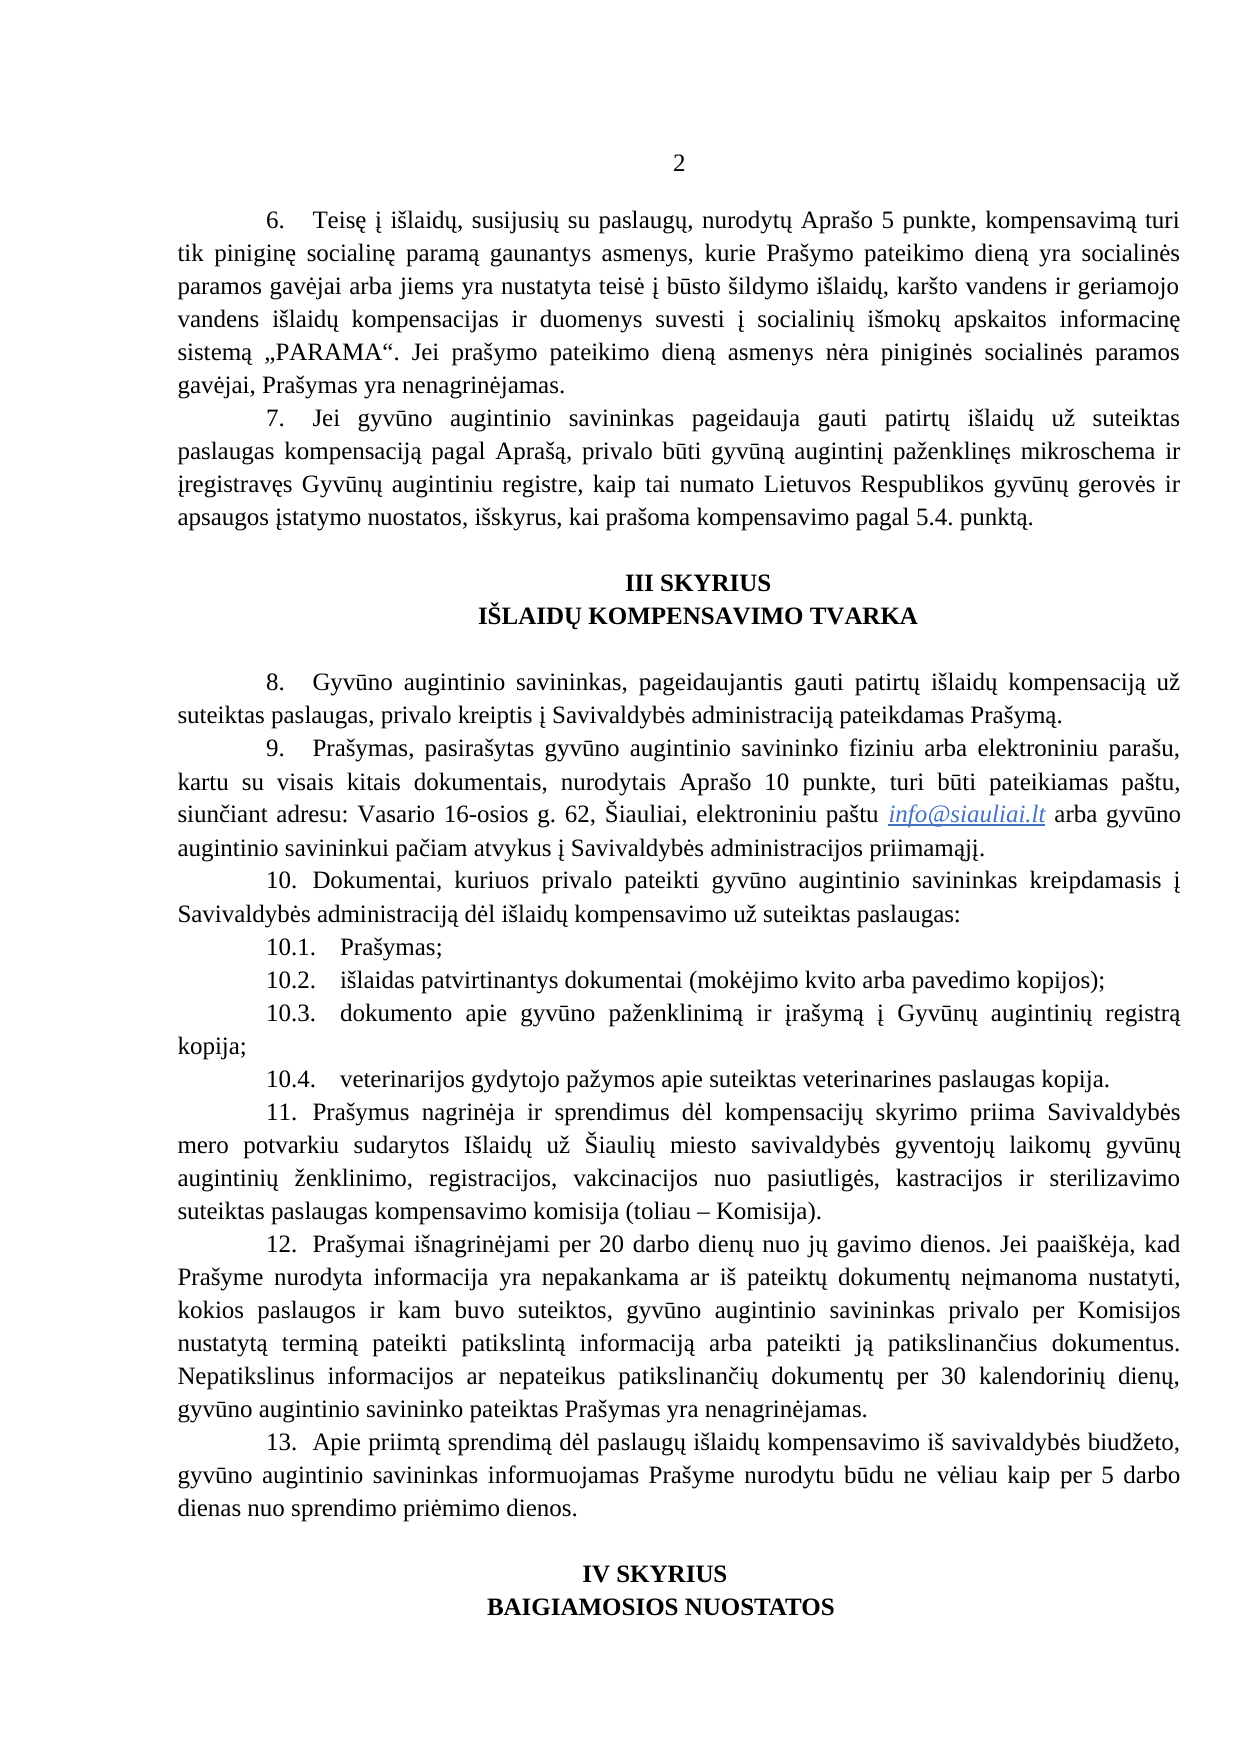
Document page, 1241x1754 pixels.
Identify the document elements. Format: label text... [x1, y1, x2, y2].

text IV SKYRIUS [177, 1559, 1144, 1588]
text III SKYRIUS [215, 568, 1181, 597]
text 7. Jei gyvūno augintinio savininkas pageidauja gauti patirtų išlaidų už suteiktas paslaugas kompensaciją pagal Aprašą, privalo būti gyvūną augintinį paženklinęs mikroschema ir įregistravęs Gyvūnų augintiniu registre, kaip tai numato Lietuvos Respublikos gyvūnų gerovės ir apsaugos įstatymo nuostatos, išskyrus, kai prašoma kompensavimo pagal 5.4. punktą. [177, 403, 1181, 531]
text BAIGIAMOSIOS NUOSTATOS [177, 1592, 1144, 1621]
text 10.3. dokumento apie gyvūno paženklinimą ir įrašymą į Gyvūnų augintinių registrą kopija; [177, 998, 1181, 1059]
text 11. Prašymus nagrinėja ir sprendimus dėl kompensacijų skyrimo priima Savivaldybės mero potvarkiu sudarytos Išlaidų už Šiaulių miesto savivaldybės gyventojų laikomų gyvūnų augintinių ženklinimo, registracijos, vakcinacijos nuo pasiutligės, kastracijos ir sterilizavimo suteiktas paslaugas kompensavimo komisija (toliau – Komisija). [177, 1097, 1181, 1224]
text 10.4. veterinarijos gydytojo pažymos apie suteiktas veterinarines paslaugas kopija. [177, 1064, 1181, 1092]
text IŠLAIDŲ KOMPENSAVIMO tvarka [215, 601, 1181, 630]
text 13. Apie priimtą sprendimą dėl paslaugų išlaidų kompensavimo iš savivaldybės biudžeto, gyvūno augintinio savininkas informuojamas Prašyme nurodytu būdu ne vėliau kaip per 5 darbo dienas nuo sprendimo priėmimo dienos. [177, 1427, 1181, 1522]
text 12. Prašymai išnagrinėjami per 20 darbo dienų nuo jų gavimo dienos. Jei paaiškėja, kad Prašyme nurodyta informacija yra nepakankama ar iš pateiktų dokumentų neįmanoma nustatyti, kokios paslaugos ir kam buvo suteiktos, gyvūno augintinio savininkas privalo per Komisijos nustatytą terminą pateikti patikslintą informaciją arba pateikti ją patikslinančius dokumentus. Nepatikslinus informacijos ar nepateikus patikslinančių dokumentų per 30 kalendorinių dienų, gyvūno augintinio savininko pateiktas Prašymas yra nenagrinėjamas. [177, 1229, 1181, 1423]
text 6. Teisę į išlaidų, susijusių su paslaugų, nurodytų Aprašo 5 punkte, kompensavimą turi tik piniginę socialinę paramą gaunantys asmenys, kurie Prašymo pateikimo dieną yra socialinės paramos gavėjai arba jiems yra nustatyta teisė į būsto šildymo išlaidų, karšto vandens ir geriamojo vandens išlaidų kompensacijas ir duomenys suvesti į socialinių išmokų apskaitos informacinę sistemą „PARAMA“. Jei prašymo pateikimo dieną asmenys nėra piniginės socialinės paramos gavėjai, Prašymas yra nenagrinėjamas. [177, 205, 1181, 399]
text 10.1. Prašymas; [177, 932, 1181, 960]
text 8. Gyvūno augintinio savininkas, pageidaujantis gauti patirtų išlaidų kompensaciją už suteiktas paslaugas, privalo kreiptis į Savivaldybės administraciją pateikdamas Prašymą. [177, 667, 1181, 729]
text 9. Prašymas, pasirašytas gyvūno augintinio savininko fiziniu arba elektroniniu parašu, kartu su visais kitais dokumentais, nurodytais Aprašo 10 punkte, turi būti pateikiamas paštu, siunčiant adresu: Vasario 16-osios g. 62, Šiauliai, elektroniniu paštu info@siauliai.lt arba gyvūno augintinio savininkui pačiam atvykus į Savivaldybės administracijos priimamąjį. [177, 733, 1181, 861]
text 10.2. išlaidas patvirtinantys dokumentai (mokėjimo kvito arba pavedimo kopijos); [177, 965, 1181, 993]
text 10. Dokumentai, kuriuos privalo pateikti gyvūno augintinio savininkas kreipdamasis į Savivaldybės administraciją dėl išlaidų kompensavimo už suteiktas paslaugas: [177, 866, 1181, 927]
